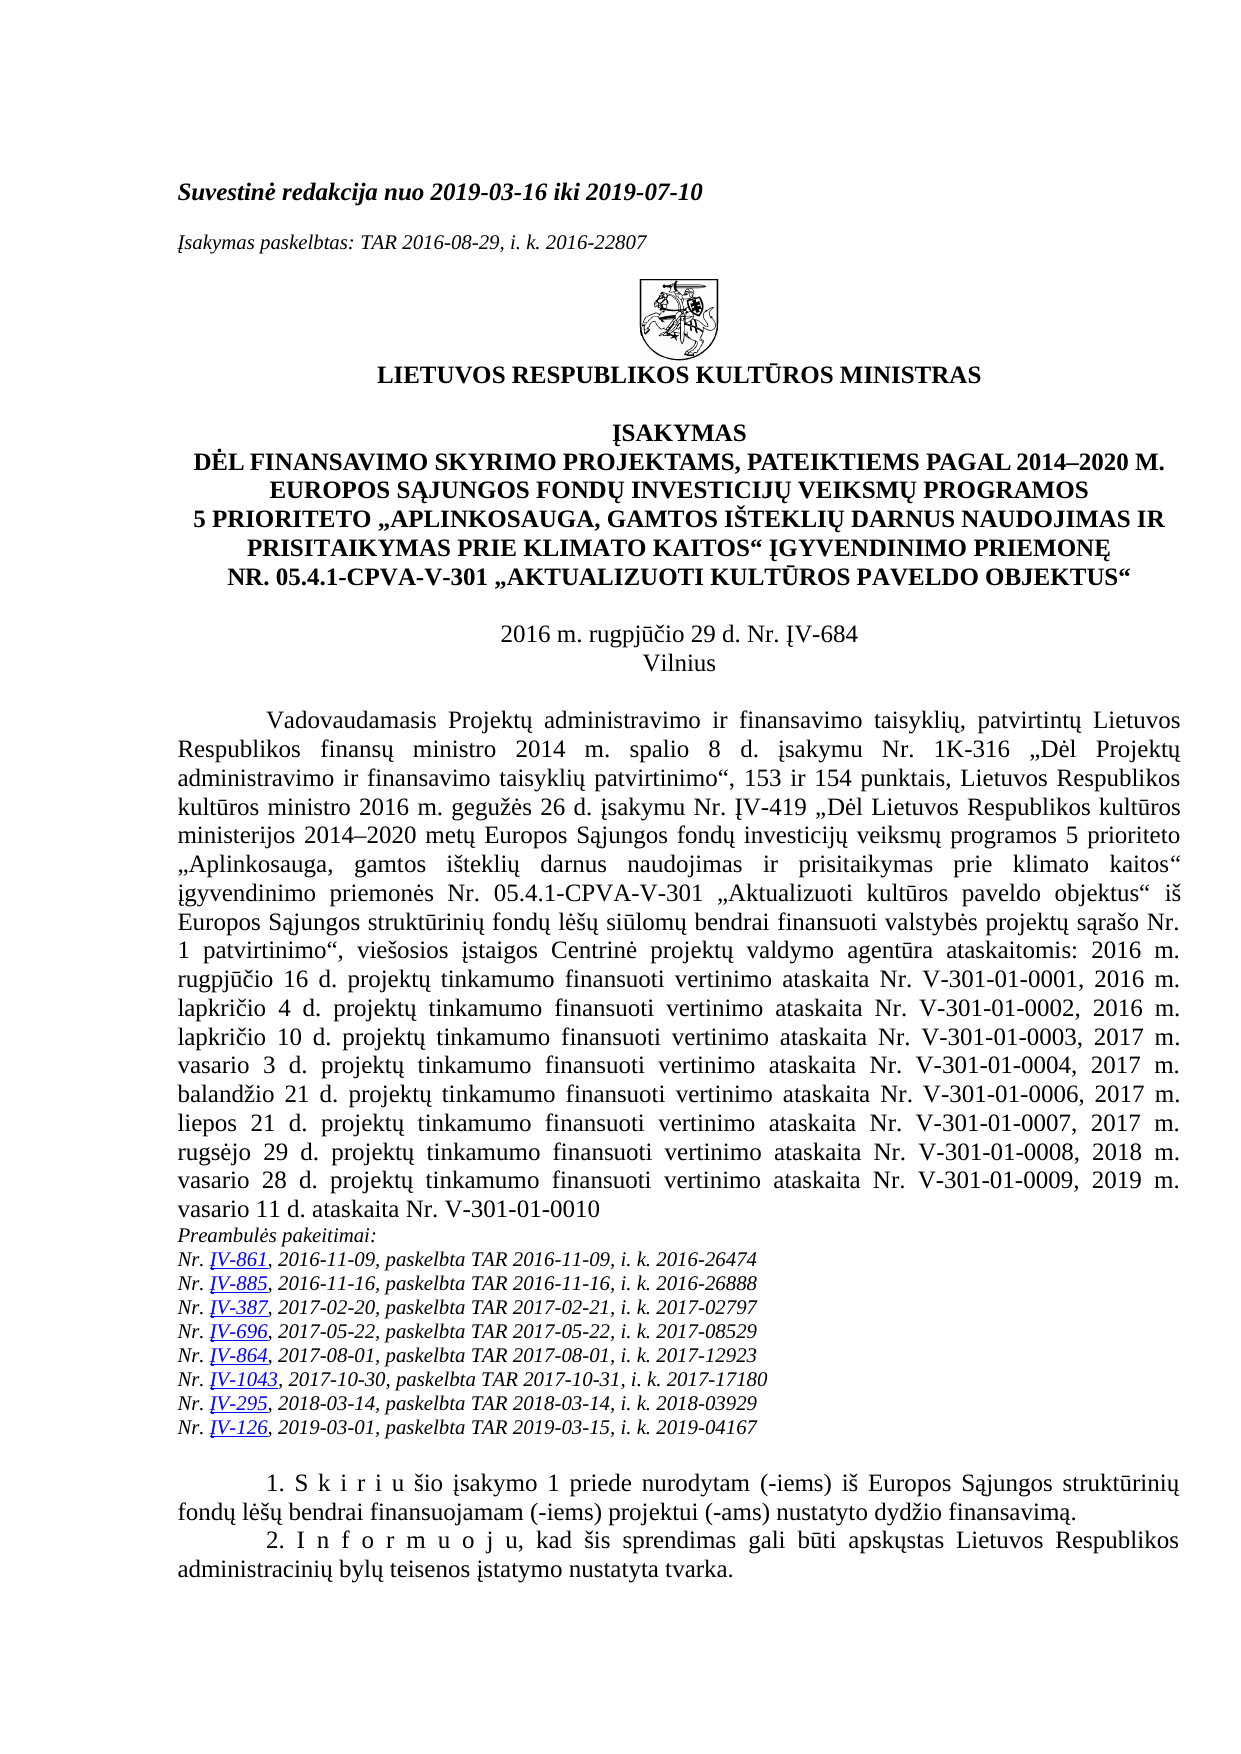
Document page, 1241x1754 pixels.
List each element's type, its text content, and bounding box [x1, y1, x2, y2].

text Preambulės pakeitimai: [177, 1223, 1181, 1247]
text DĖL FINANSAVIMO SKYRIMO PROJEKTAMS, PATEIKTIEMS PAGAL 2014–2020 M. EUROPOS SĄJUNGOS FONDŲ INVESTICIJŲ VEIKSMŲ PROGRAMOS [177, 447, 1181, 504]
text LIETUVOS RESPUBLIKOS KULTŪROS MINISTRAS [177, 360, 1181, 389]
text Nr. ĮV-387, 2017-02-20, paskelbta TAR 2017-02-21, i. k. 2017-02797 [177, 1295, 1181, 1319]
text Nr. ĮV-696, 2017-05-22, paskelbta TAR 2017-05-22, i. k. 2017-08529 [177, 1319, 1181, 1343]
text 1. S k i r i u šio įsakymo 1 priede nurodytam (-iems) iš Europos Sąjungos struktūrinių fondų lėšų bendrai finansuojamam (-iems) projektui (-ams) nustatyto dydžio finansavimą. [177, 1468, 1181, 1526]
text 2016 m. rugpjūčio 29 d. Nr. ĮV-684 [177, 619, 1181, 648]
text Įsakymas paskelbtas: TAR 2016-08-29, i. k. 2016-22807 [177, 230, 1181, 254]
text Nr. ĮV-864, 2017-08-01, paskelbta TAR 2017-08-01, i. k. 2017-12923 [177, 1343, 1181, 1367]
text Suvestinė redakcija nuo 2019-03-16 iki 2019-07-10 [177, 177, 1181, 206]
text NR. 05.4.1-CPVA-V-301 „AKTUALIZUOTI KULTŪROS PAVELDO OBJEKTUS“ [177, 562, 1181, 590]
text Nr. ĮV-861, 2016-11-09, paskelbta TAR 2016-11-09, i. k. 2016-26474 [177, 1247, 1181, 1271]
text Nr. ĮV-126, 2019-03-01, paskelbta TAR 2019-03-15, i. k. 2019-04167 [177, 1415, 1181, 1439]
text Nr. ĮV-1043, 2017-10-30, paskelbta TAR 2017-10-31, i. k. 2017-17180 [177, 1367, 1181, 1391]
text ĮSAKYMAS [177, 418, 1181, 447]
text Nr. ĮV-295, 2018-03-14, paskelbta TAR 2018-03-14, i. k. 2018-03929 [177, 1391, 1181, 1415]
text Vilnius [177, 648, 1181, 677]
text 2. I n f o r m u o j u, kad šis sprendimas gali būti apskųstas Lietuvos Respublikos administracinių bylų teisenos įstatymo nustatyta tvarka. [177, 1526, 1181, 1583]
text 5 PRIORITETO „APLINKOSAUGA, GAMTOS IŠTEKLIŲ DARNUS NAUDOJIMAS IR PRISITAIKYMAS PRIE KLIMATO KAITOS“ ĮGYVENDINIMO PRIEMONĘ [177, 504, 1181, 562]
text Vadovaudamasis Projektų administravimo ir finansavimo taisyklių, patvirtintų Lietuvos Respublikos finansų ministro 2014 m. spalio 8 d. įsakymu Nr. 1K-316 „Dėl Projektų administravimo ir finansavimo taisyklių patvirtinimo“, 153 ir 154 punktais, Lietuvos Respublikos kultūros ministro 2016 m. gegužės 26 d. įsakymu Nr. ĮV-419 „Dėl Lietuvos Respublikos kultūros ministerijos 2014–2020 metų Europos Sąjungos fondų investicijų veiksmų programos 5 prioriteto „Aplinkosauga, gamtos išteklių darnus naudojimas ir prisitaikymas prie klimato kaitos“ įgyvendinimo priemonės Nr. 05.4.1-CPVA-V-301 „Aktualizuoti kultūros paveldo objektus“ iš Europos Sąjungos struktūrinių fondų lėšų siūlomų bendrai finansuoti valstybės projektų sąrašo Nr. 1 patvirtinimo“, viešosios įstaigos Centrinė projektų valdymo agentūra ataskaitomis: 2016 m. rugpjūčio 16 d. projektų tinkamumo finansuoti vertinimo ataskaita Nr. V-301-01-0001, 2016 m. lapkričio 4 d. projektų tinkamumo finansuoti vertinimo ataskaita Nr. V-301-01-0002, 2016 m. lapkričio 10 d. projektų tinkamumo finansuoti vertinimo ataskaita Nr. V-301-01-0003, 2017 m. vasario 3 d. projektų tinkamumo finansuoti vertinimo ataskaita Nr. V-301-01-0004, 2017 m. balandžio 21 d. projektų tinkamumo finansuoti vertinimo ataskaita Nr. V-301-01-0006, 2017 m. liepos 21 d. projektų tinkamumo finansuoti vertinimo ataskaita Nr. V-301-01-0007, 2017 m. rugsėjo 29 d. projektų tinkamumo finansuoti vertinimo ataskaita Nr. V-301-01-0008, 2018 m. vasario 28 d. projektų tinkamumo finansuoti vertinimo ataskaita Nr. V-301-01-0009, 2019 m. vasario 11 d. ataskaita Nr. V-301-01-0010 [177, 705, 1181, 1223]
text Nr. ĮV-885, 2016-11-16, paskelbta TAR 2016-11-16, i. k. 2016-26888 [177, 1271, 1181, 1295]
